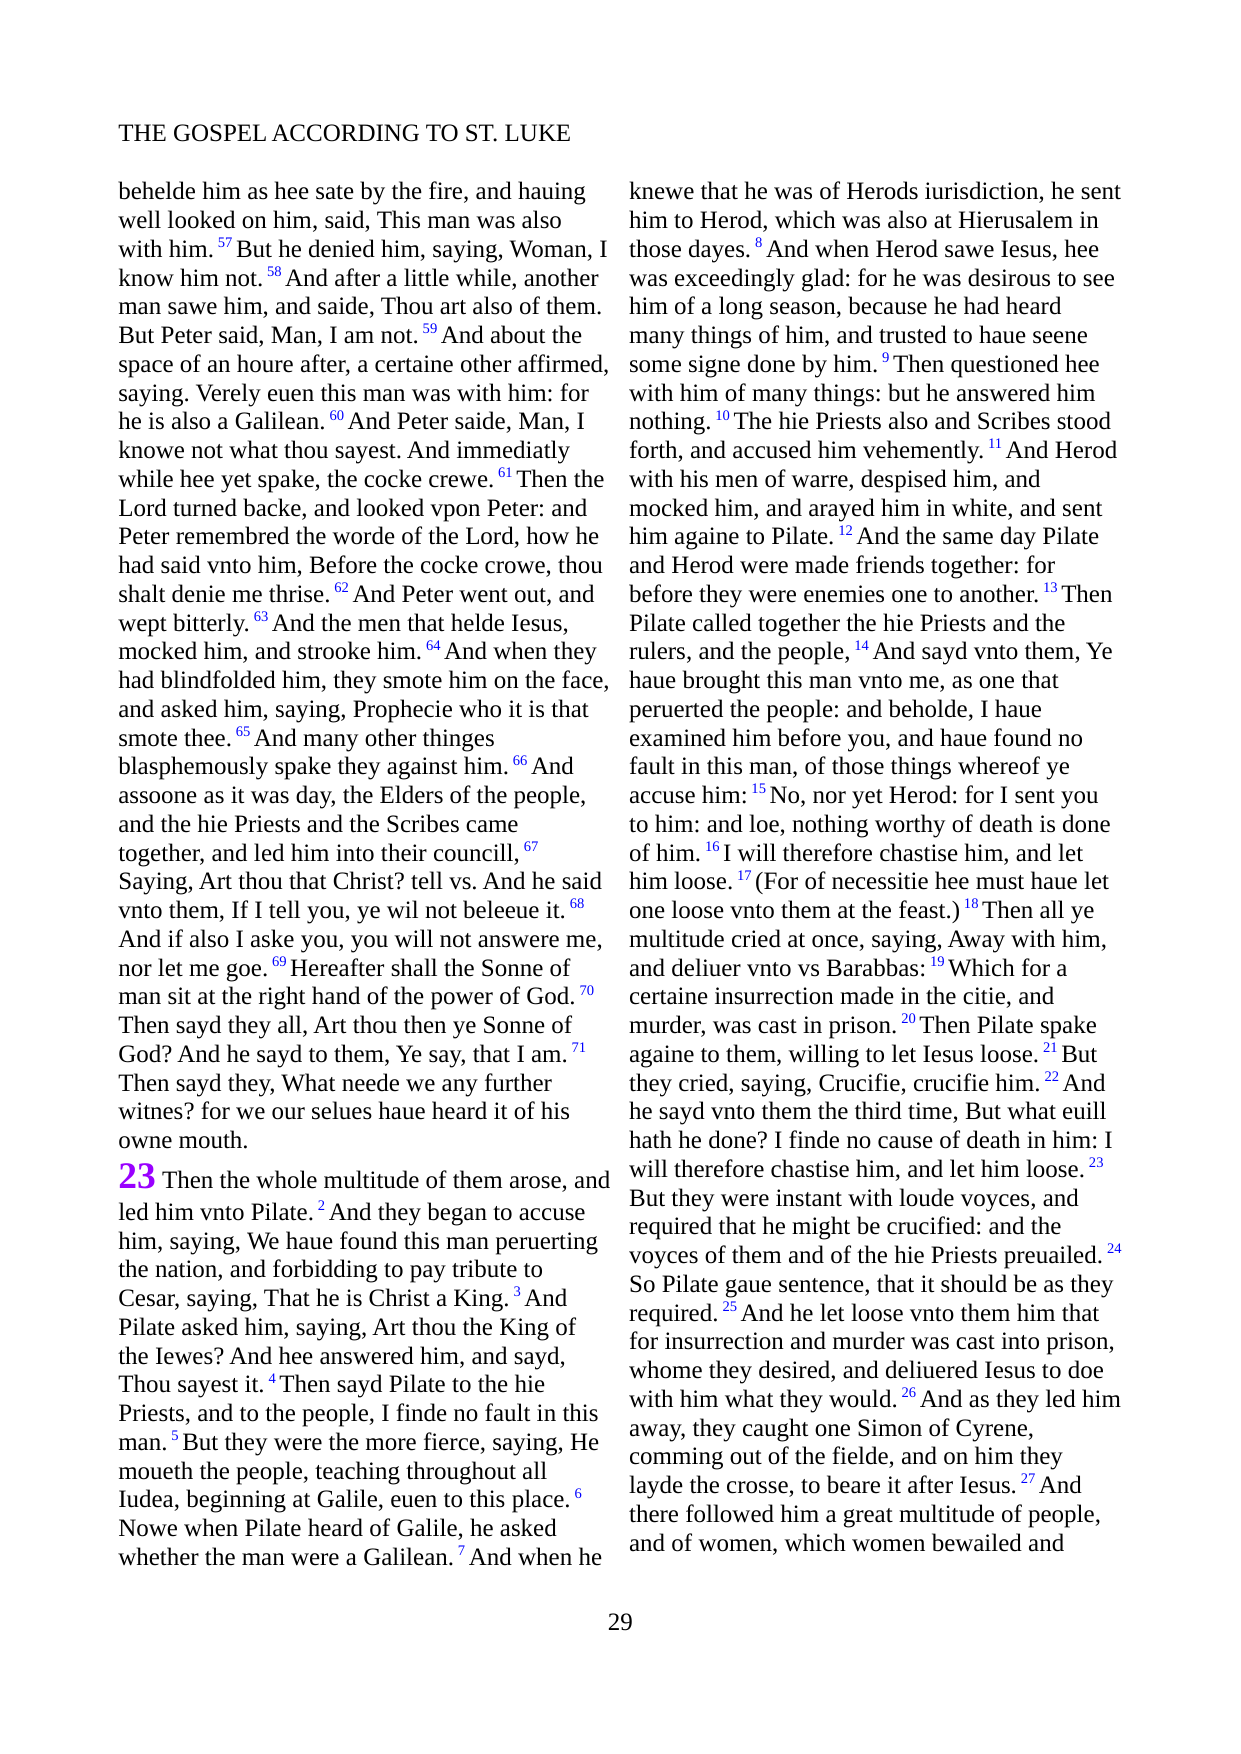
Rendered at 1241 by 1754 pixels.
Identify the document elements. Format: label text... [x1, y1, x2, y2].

text behelde him as hee sate by the fire, and hauing well looked on him, said, This man was also with him. 57 But he denied him, saying, Woman, I know him not. 58 And after a little while, another man sawe him, and saide, Thou art also of them. But Peter said, Man, I am not. 59 And about the space of an houre after, a certaine other affirmed, saying. Verely euen this man was with him: for he is also a Galilean. 60 And Peter saide, Man, I knowe not what thou sayest. And immediatly while hee yet spake, the cocke crewe. 61 Then the Lord turned backe, and looked vpon Peter: and Peter remembred the worde of the Lord, how he had said vnto him, Before the cocke crowe, thou shalt denie me thrise. 62 And Peter went out, and wept bitterly. 63 And the men that helde Iesus, mocked him, and strooke him. 64 And when they had blindfolded him, they smote him on the face, and asked him, saying, Prophecie who it is that smote thee. 65 And many other thinges blasphemously spake they against him. 66 And assoone as it was day, the Elders of the people, and the hie Priests and the Scribes came together, and led him into their councill, 67 Saying, Art thou that Christ? tell vs. And he said vnto them, If I tell you, ye wil not beleeue it. 68 And if also I aske you, you will not answere me, nor let me goe. 69 Hereafter shall the Sonne of man sit at the right hand of the power of God. 70 Then sayd they all, Art thou then ye Sonne of God? And he sayd to them, Ye say, that I am. 71 Then sayd they, What neede we any further witnes? for we our selues haue heard it of his owne mouth. [118, 176, 611, 1154]
text 23 Then the whole multitude of them arose, and led him vnto Pilate. 2 And they began to accuse him, saying, We haue found this man peruerting the nation, and forbidding to pay tribute to Cesar, saying, That he is Christ a King. 3 And Pilate asked him, saying, Art thou the King of the Iewes? And hee answered him, and sayd, Thou sayest it. 4 Then sayd Pilate to the hie Priests, and to the people, I finde no fault in this man. 5 But they were the more fierce, saying, He moueth the people, teaching throughout all Iudea, beginning at Galile, euen to this place. 6 Nowe when Pilate heard of Galile, he asked whether the man were a Galilean. 7 And when he [118, 1154, 611, 1571]
text knewe that he was of Herods iurisdiction, he sent him to Herod, which was also at Hierusalem in those dayes. 8 And when Herod sawe Iesus, hee was exceedingly glad: for he was desirous to see him of a long season, because he had heard many things of him, and trusted to haue seene some signe done by him. 9 Then questioned hee with him of many things: but he answered him nothing. 10 The hie Priests also and Scribes stood forth, and accused him vehemently. 11 And Herod with his men of warre, despised him, and mocked him, and arayed him in white, and sent him againe to Pilate. 12 And the same day Pilate and Herod were made friends together: for before they were enemies one to another. 13 Then Pilate called together the hie Priests and the rulers, and the people, 14 And sayd vnto them, Ye haue brought this man vnto me, as one that peruerted the people: and beholde, I haue examined him before you, and haue found no fault in this man, of those things whereof ye accuse him: 15 No, nor yet Herod: for I sent you to him: and loe, nothing worthy of death is done of him. 16 I will therefore chastise him, and let him loose. 17 (For of necessitie hee must haue let one loose vnto them at the feast.) 18 Then all ye multitude cried at once, saying, Away with him, and deliuer vnto vs Barabbas: 19 Which for a certaine insurrection made in the citie, and murder, was cast in prison. 20 Then Pilate spake againe to them, willing to let Iesus loose. 21 But they cried, saying, Crucifie, crucifie him. 22 And he sayd vnto them the third time, But what euill hath he done? I finde no cause of death in him: I will therefore chastise him, and let him loose. 23 But they were instant with loude voyces, and required that he might be crucified: and the voyces of them and of the hie Priests preuailed. 24 So Pilate gaue sentence, that it should be as they required. 25 And he let loose vnto them him that for insurrection and murder was cast into prison, whome they desired, and deliuered Iesus to doe with him what they would. 26 And as they led him away, they caught one Simon of Cyrene, comming out of the fielde, and on him they layde the crosse, to beare it after Iesus. 27 And there followed him a great multitude of people, and of women, which women bewailed and [629, 176, 1122, 1556]
